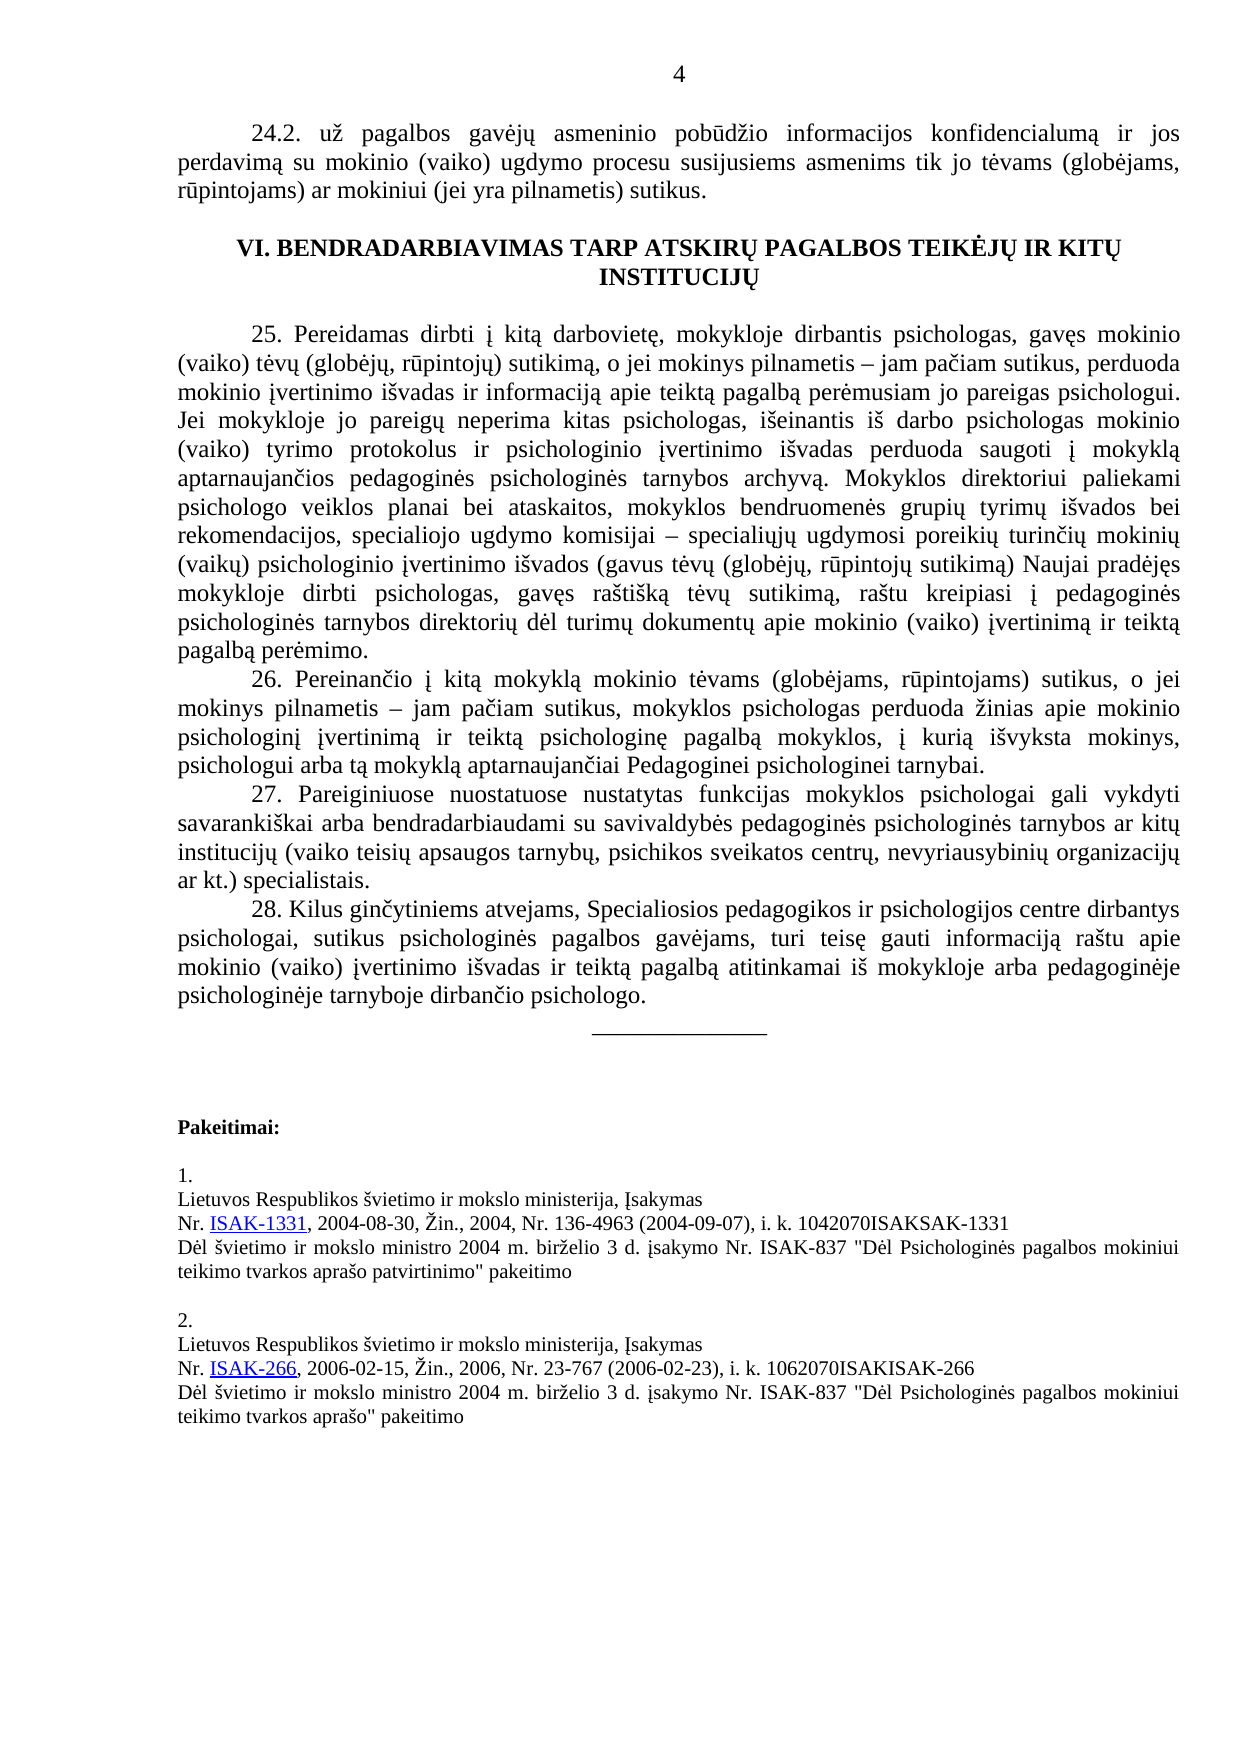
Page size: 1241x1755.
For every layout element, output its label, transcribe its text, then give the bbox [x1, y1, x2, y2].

text 28. Kilus ginčytiniems atvejams, Specialiosios pedagogikos ir psichologijos centre dirbantys psichologai, sutikus psichologinės pagalbos gavėjams, turi teisę gauti informaciją raštu apie mokinio (vaiko) įvertinimo išvadas ir teiktą pagalbą atitinkamai iš mokykloje arba pedagoginėje psichologinėje tarnyboje dirbančio psichologo. [177, 894, 1181, 1009]
text 26. Pereinančio į kitą mokyklą mokinio tėvams (globėjams, rūpintojams) sutikus, o jei mokinys pilnametis – jam pačiam sutikus, mokyklos psichologas perduoda žinias apie mokinio psichologinį įvertinimą ir teiktą psichologinę pagalbą mokyklos, į kurią išvyksta mokinys, psichologui arba tą mokyklą aptarnaujančiai Pedagoginei psichologinei tarnybai. [177, 664, 1181, 779]
text Nr. ISAK-266, 2006-02-15, Žin., 2006, Nr. 23-767 (2006-02-23), i. k. 1062070ISAKISAK-266 [177, 1356, 1181, 1380]
text 1. [177, 1163, 1181, 1187]
text ______________ [177, 1009, 1181, 1038]
text 2. [177, 1307, 1181, 1332]
text 27. Pareiginiuose nuostatuose nustatytas funkcijas mokyklos psichologai gali vykdyti savarankiškai arba bendradarbiaudami su savivaldybės pedagoginės psichologinės tarnybos ar kitų institucijų (vaiko teisių apsaugos tarnybų, psichikos sveikatos centrų, nevyriausybinių organizacijų ar kt.) specialistais. [177, 779, 1181, 894]
text 24.2. už pagalbos gavėjų asmeninio pobūdžio informacijos konfidencialumą ir jos perdavimą su mokinio (vaiko) ugdymo procesu susijusiems asmenims tik jo tėvams (globėjams, rūpintojams) ar mokiniui (jei yra pilnametis) sutikus. [177, 118, 1181, 204]
text Nr. ISAK-1331, 2004-08-30, Žin., 2004, Nr. 136-4963 (2004-09-07), i. k. 1042070ISAKSAK-1331 [177, 1211, 1181, 1235]
text Lietuvos Respublikos švietimo ir mokslo ministerija, Įsakymas [177, 1332, 1181, 1356]
text Dėl švietimo ir mokslo ministro 2004 m. birželio 3 d. įsakymo Nr. ISAK-837 "Dėl Psichologinės pagalbos mokiniui teikimo tvarkos aprašo patvirtinimo" pakeitimo [177, 1235, 1181, 1283]
text Pakeitimai: [177, 1115, 1181, 1139]
text Dėl švietimo ir mokslo ministro 2004 m. birželio 3 d. įsakymo Nr. ISAK-837 "Dėl Psichologinės pagalbos mokiniui teikimo tvarkos aprašo" pakeitimo [177, 1380, 1181, 1428]
text VI. BENDRADARBIAVIMAS TARP ATSKIRŲ PAGALBOS tEikĖJŲ IR KITŲ INSTITUCIJŲ [177, 233, 1181, 291]
text Lietuvos Respublikos švietimo ir mokslo ministerija, Įsakymas [177, 1187, 1181, 1211]
text 25. Pereidamas dirbti į kitą darbovietę, mokykloje dirbantis psichologas, gavęs mokinio (vaiko) tėvų (globėjų, rūpintojų) sutikimą, o jei mokinys pilnametis – jam pačiam sutikus, perduoda mokinio įvertinimo išvadas ir informaciją apie teiktą pagalbą perėmusiam jo pareigas psichologui. Jei mokykloje jo pareigų neperima kitas psichologas, išeinantis iš darbo psichologas mokinio (vaiko) tyrimo protokolus ir psichologinio įvertinimo išvadas perduoda saugoti į mokyklą aptarnaujančios pedagoginės psichologinės tarnybos archyvą. Mokyklos direktoriui paliekami psichologo veiklos planai bei ataskaitos, mokyklos bendruomenės grupių tyrimų išvados bei rekomendacijos, specialiojo ugdymo komisijai – specialiųjų ugdymosi poreikių turinčių mokinių (vaikų) psichologinio įvertinimo išvados (gavus tėvų (globėjų, rūpintojų sutikimą) Naujai pradėjęs mokykloje dirbti psichologas, gavęs raštišką tėvų sutikimą, raštu kreipiasi į pedagoginės psichologinės tarnybos direktorių dėl turimų dokumentų apie mokinio (vaiko) įvertinimą ir teiktą pagalbą perėmimo. [177, 319, 1181, 664]
